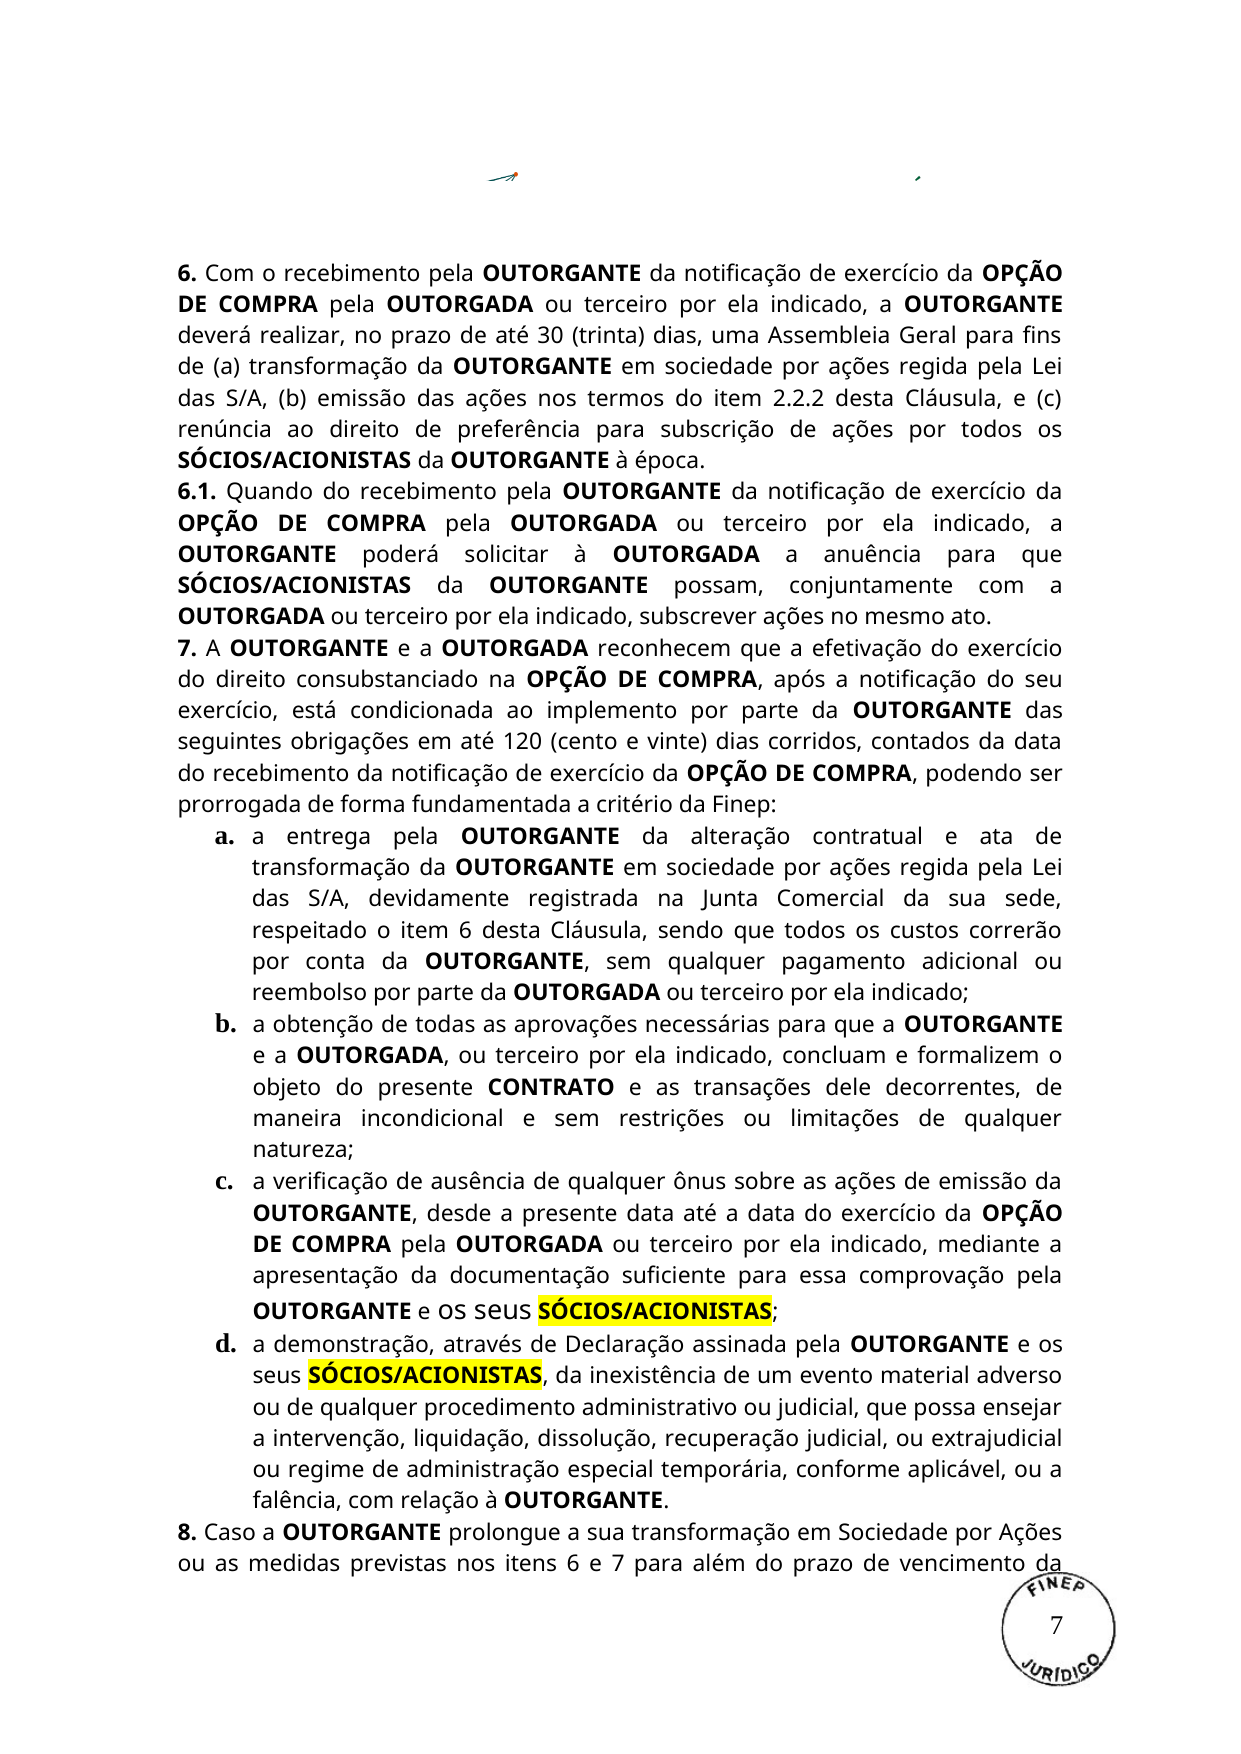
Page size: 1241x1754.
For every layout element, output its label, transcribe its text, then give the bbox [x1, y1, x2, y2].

text 6. Com o recebimento pela OUTORGANTE da notificação de exercício da OPÇÃO DE COMPRA pela OUTORGADA ou terceiro por ela indicado, a OUTORGANTE deverá realizar, no prazo de até 30 (trinta) dias, uma Assembleia Geral para fins de (a) transformação da OUTORGANTE em sociedade por ações regida pela Lei das S/A, (b) emissão das ações nos termos do item 2.2.2 desta Cláusula, e (c) renúncia ao direito de preferência para subscrição de ações por todos os SÓCIOS/ACIONISTAS da OUTORGANTE à época. [177, 256, 1063, 475]
text 8. Caso a OUTORGANTE prolongue a sua transformação em Sociedade por Ações ou as medidas previstas nos itens 6 e 7 para além do prazo de vencimento da [177, 1515, 1063, 1578]
text 7. A OUTORGANTE e a OUTORGADA reconhecem que a efetivação do exercício do direito consubstanciado na OPÇÃO DE COMPRA, após a notificação do seu exercício, está condicionada ao implemento por parte da OUTORGANTE das seguintes obrigações em até 120 (cento e vinte) dias corridos, contados da data do recebimento da notificação de exercício da OPÇÃO DE COMPRA, podendo ser prorrogada de forma fundamentada a critério da Finep: [177, 631, 1063, 819]
text 6.1. Quando do recebimento pela OUTORGANTE da notificação de exercício da OPÇÃO DE COMPRA pela OUTORGADA ou terceiro por ela indicado, a OUTORGANTE poderá solicitar à OUTORGADA a anuência para que SÓCIOS/ACIONISTAS da OUTORGANTE possam, conjuntamente com a OUTORGADA ou terceiro por ela indicado, subscrever ações no mesmo ato. [177, 475, 1063, 631]
list a demonstração, através de Declaração assinada pela OUTORGANTE e os seus SÓCIOS/ACIONISTAS, da inexistência de um evento material adverso ou de qualquer procedimento administrativo ou judicial, que possa ensejar a intervenção, liquidação, dissolução, recuperação judicial, ou extrajudicial ou regime de administração especial temporária, conforme aplicável, ou a falência, com relação à OUTORGANTE. [215, 1327, 1063, 1515]
list a verificação de ausência de qualquer ônus sobre as ações de emissão da OUTORGANTE, desde a presente data até a data do exercício da OPÇÃO DE COMPRA pela OUTORGADA ou terceiro por ela indicado, mediante a apresentação da documentação suficiente para essa comprovação pela OUTORGANTE e os seus SÓCIOS/ACIONISTAS; [215, 1164, 1063, 1327]
list a obtenção de todas as aprovações necessárias para que a OUTORGANTE e a OUTORGADA, ou terceiro por ela indicado, concluam e formalizem o objeto do presente CONTRATO e as transações dele decorrentes, de maneira incondicional e sem restrições ou limitações de qualquer natureza; [215, 1007, 1063, 1164]
list a entrega pela OUTORGANTE da alteração contratual e ata de transformação da OUTORGANTE em sociedade por ações regida pela Lei das S/A, devidamente registrada na Junta Comercial da sua sede, respeitado o item 6 desta Cláusula, sendo que todos os custos correrão por conta da OUTORGANTE, sem qualquer pagamento adicional ou reembolso por parte da OUTORGADA ou terceiro por ela indicado; [214, 819, 1063, 1007]
